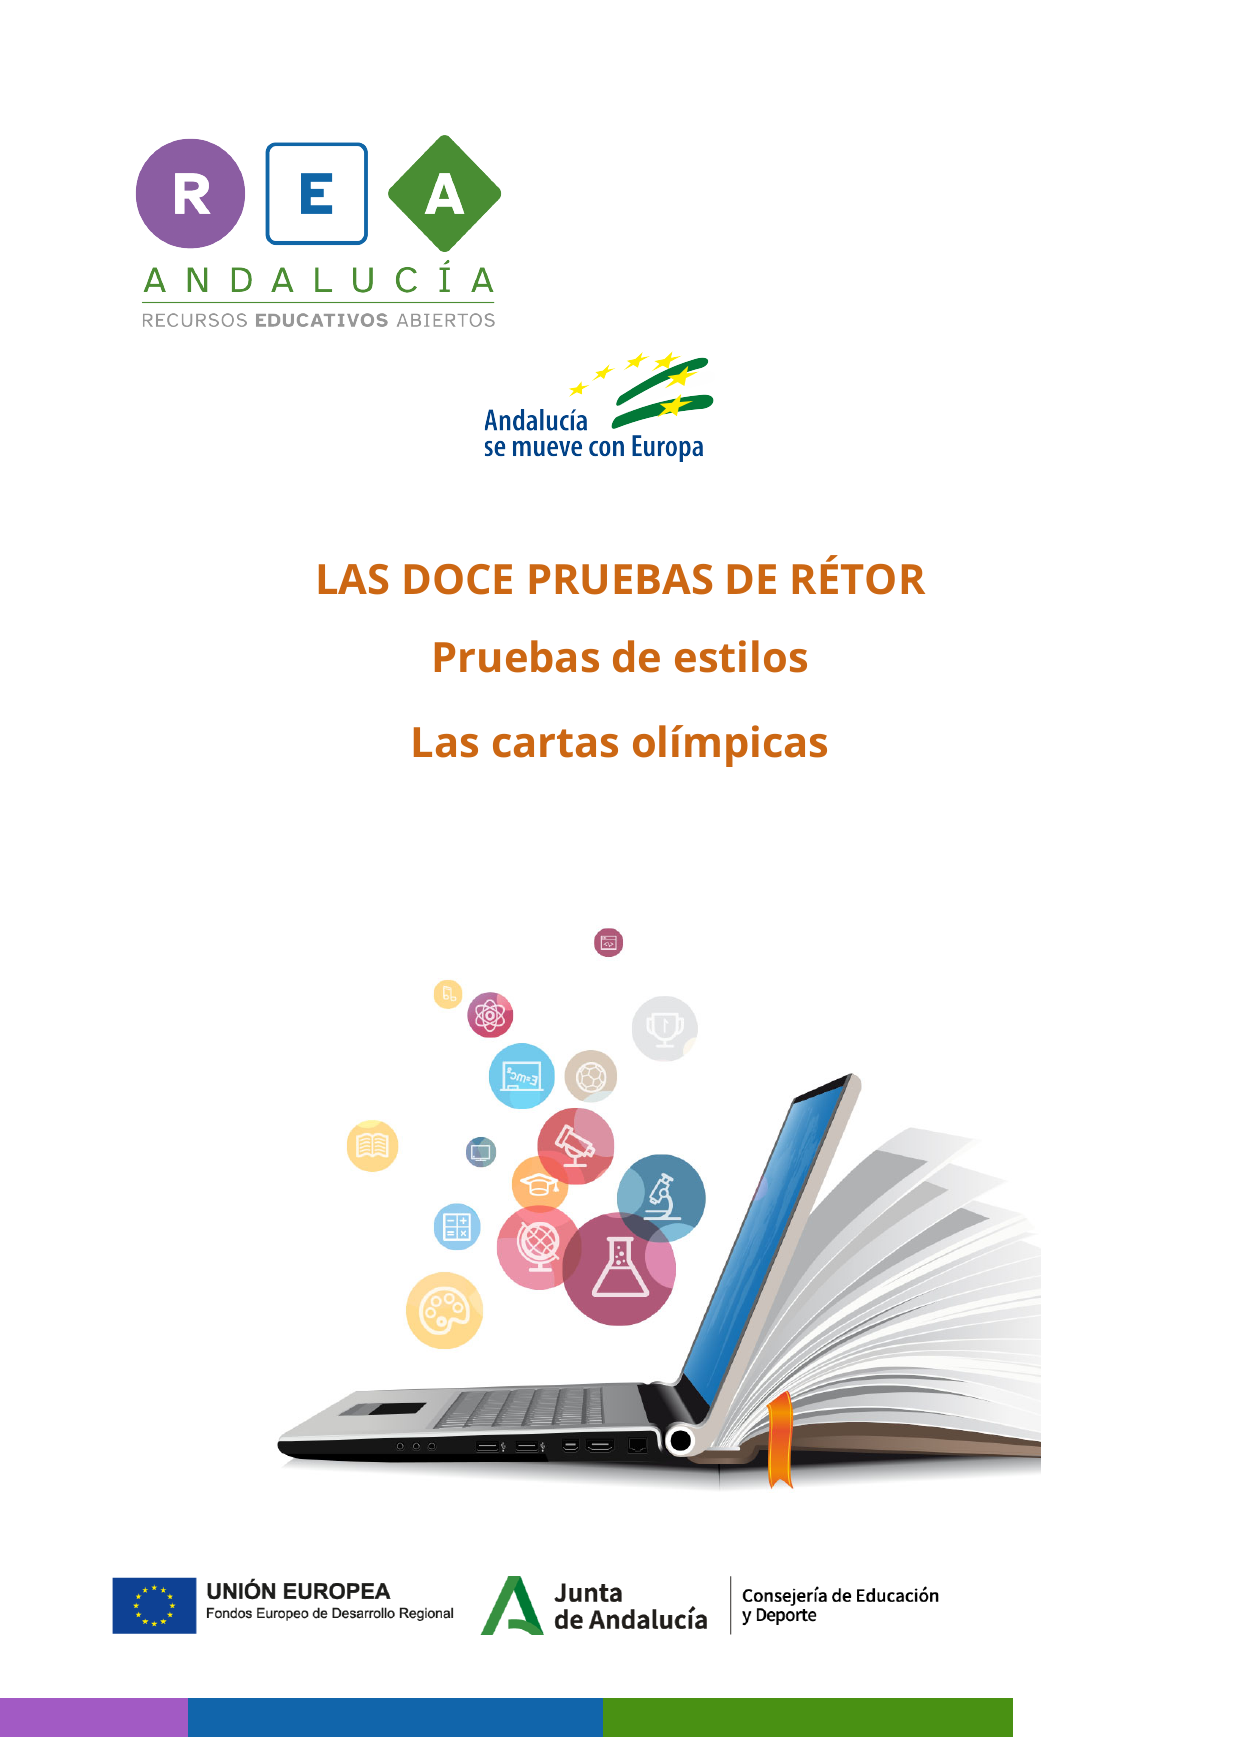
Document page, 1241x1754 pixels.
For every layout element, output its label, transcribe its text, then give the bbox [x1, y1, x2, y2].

picture [118, 118, 715, 462]
text Las cartas olímpicas [118, 713, 1122, 770]
picture [0, 896, 1041, 1737]
text Pruebas de estilos [118, 628, 1122, 685]
title LAS DOCE PRUEBAS DE RÉTOR [118, 550, 1122, 607]
